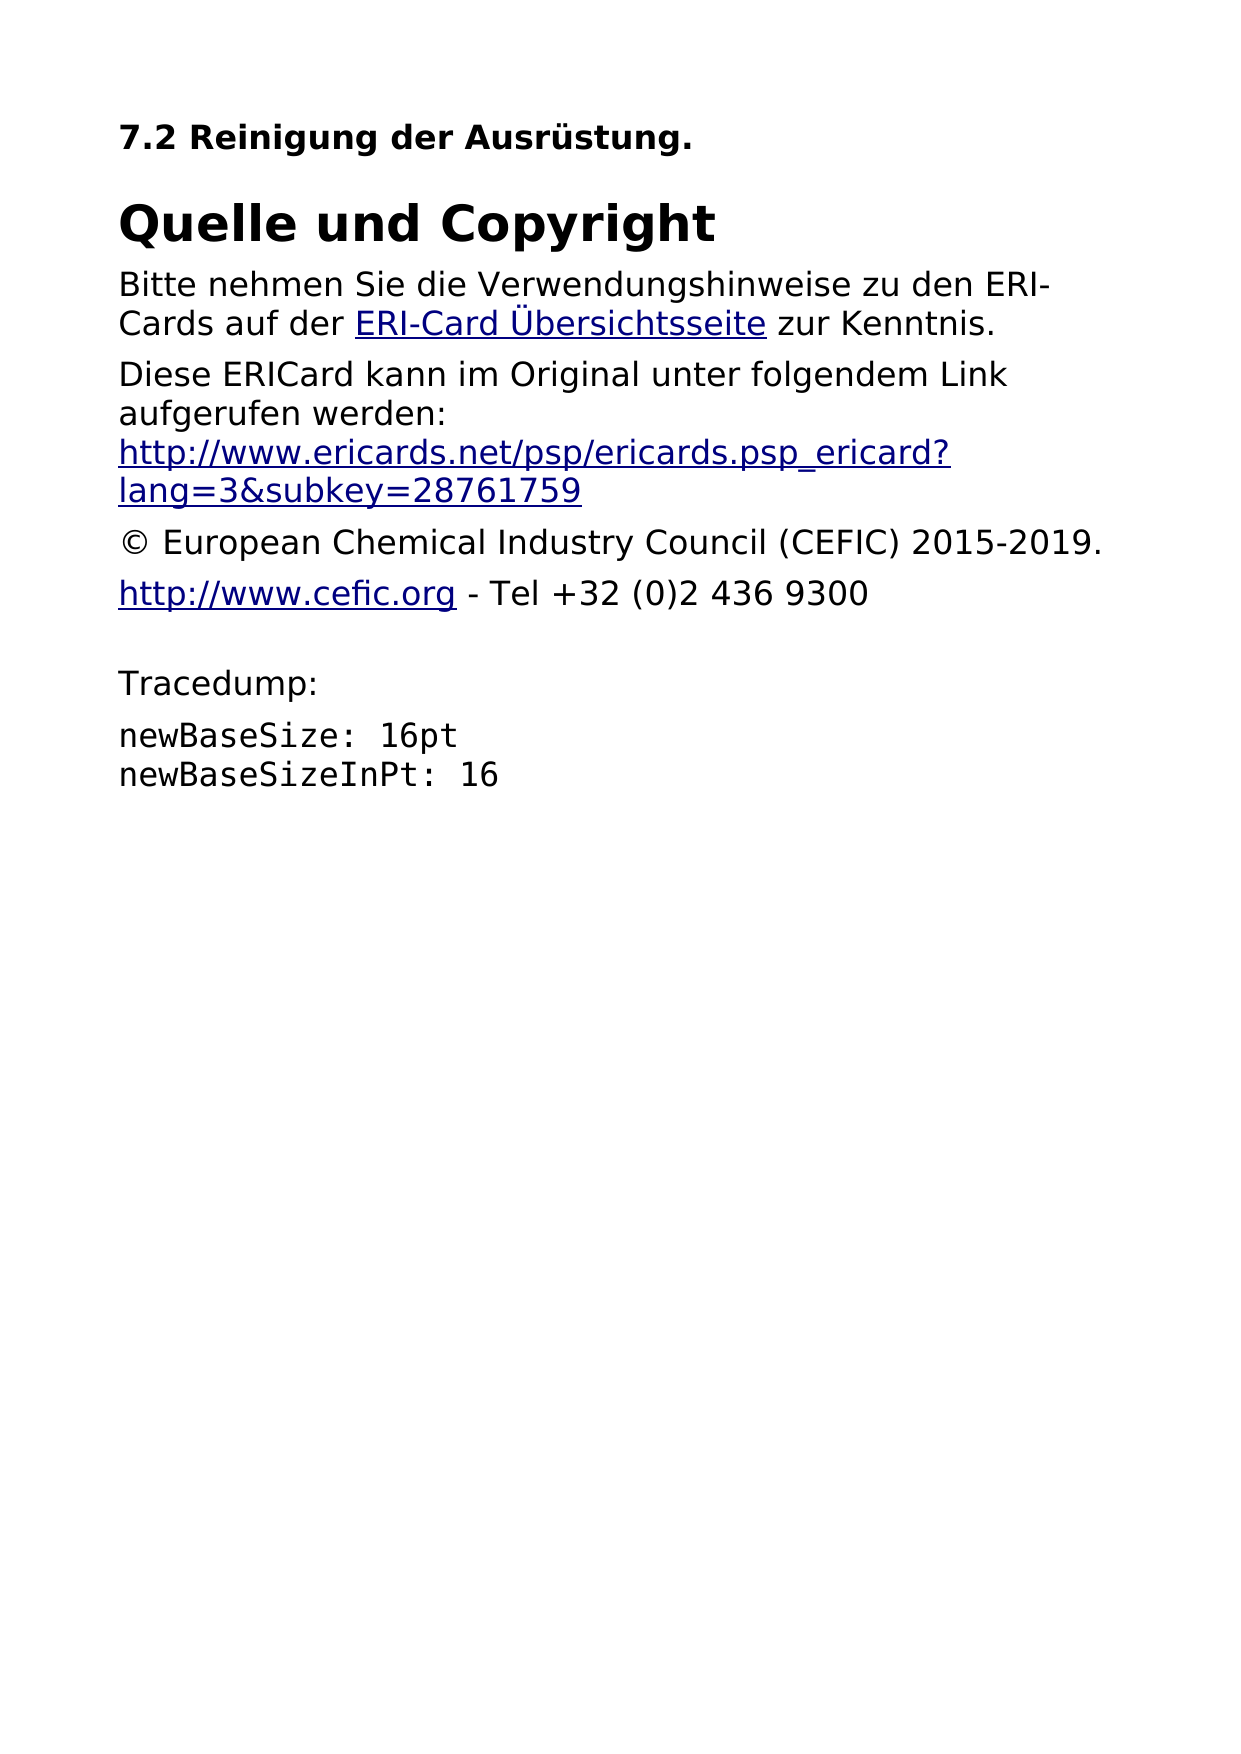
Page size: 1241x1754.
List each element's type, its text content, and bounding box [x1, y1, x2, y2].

text newBaseSize: 16pt newBaseSizeInPt: 16 [118, 716, 1122, 794]
subtitle Quelle und Copyright [118, 194, 1122, 253]
text Diese ERICard kann im Original unter folgendem Link aufgerufen werden: http://www.ericards.net/psp/ericards.psp_ericard?lang=3&subkey=28761759 [118, 355, 1122, 511]
text http://www.cefic.org - Tel +32 (0)2 436 9300 [118, 575, 1122, 613]
subtitle 7.2 Reinigung der Ausrüstung. [118, 118, 1122, 157]
text Tracedump: [118, 626, 1122, 704]
text Bitte nehmen Sie die Verwendungshinweise zu den ERI-Cards auf der ERI-Card Übersichtsseite zur Kenntnis. [118, 265, 1122, 343]
text © European Chemical Industry Council (CEFIC) 2015-2019. [118, 523, 1122, 562]
